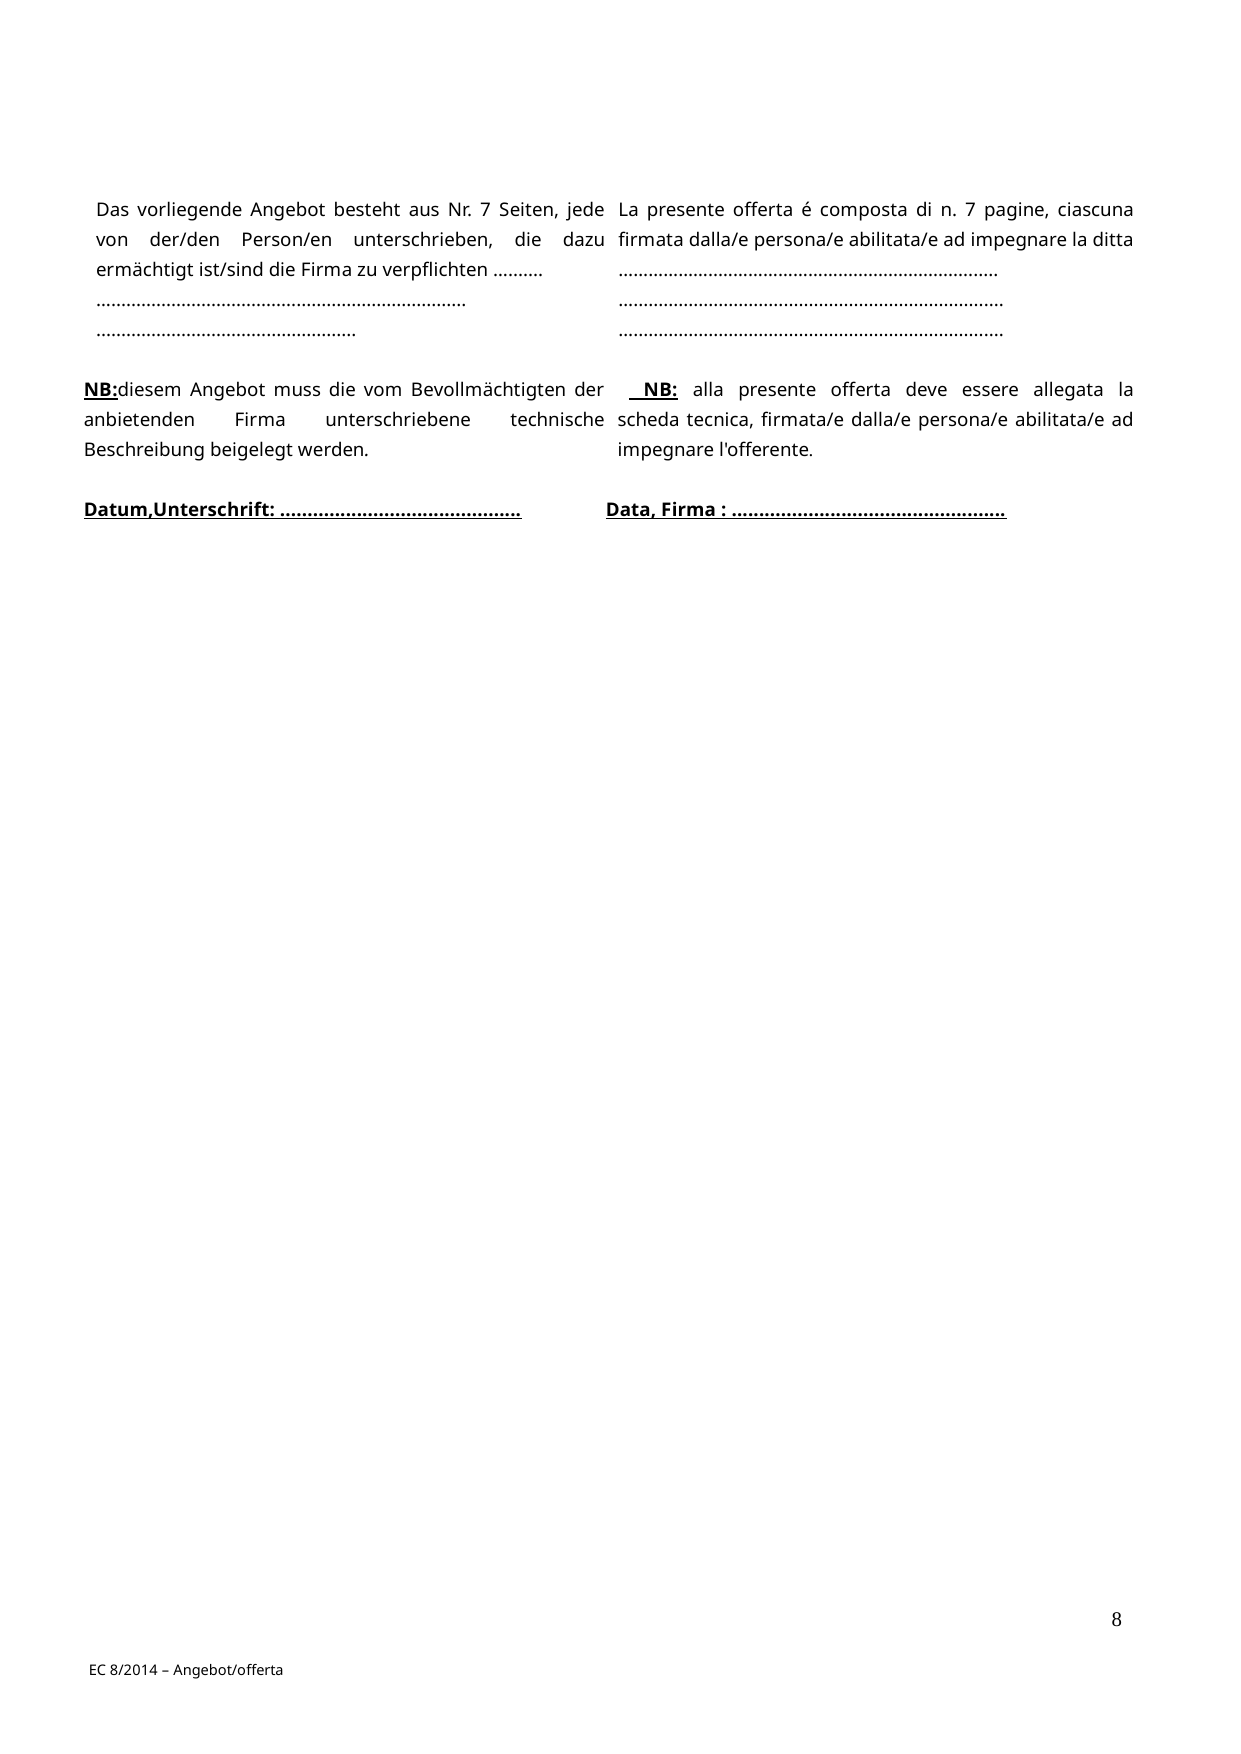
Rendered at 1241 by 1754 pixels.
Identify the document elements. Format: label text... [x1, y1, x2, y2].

table_header Das vorliegende Angebot besteht aus Nr. 7 Seiten, jede von der/den Person/en unterschrieben, die dazu ermächtigt ist/sind die Firma zu verpflichten …....... …....................................................................... .................................................... NB:diesem Angebot muss die vom Bevollmächtigten der anbietenden Firma unterschriebene technische Beschreibung beigelegt werden. Datum,Unterschrift: ............................................ [84, 192, 606, 551]
table_header La presente offerta é composta di n. 7 pagine, ciascuna firmata dalla/e persona/e abilitata/e ad impegnare la ditta ………………..……………………................................ ….......................................................................... ….......................................................................... NB: alla presente offerta deve essere allegata la scheda tecnica, firmata/e dalla/e persona/e abilitata/e ad impegnare l'offerente. Data, Firma : .................................................. [606, 192, 1134, 551]
